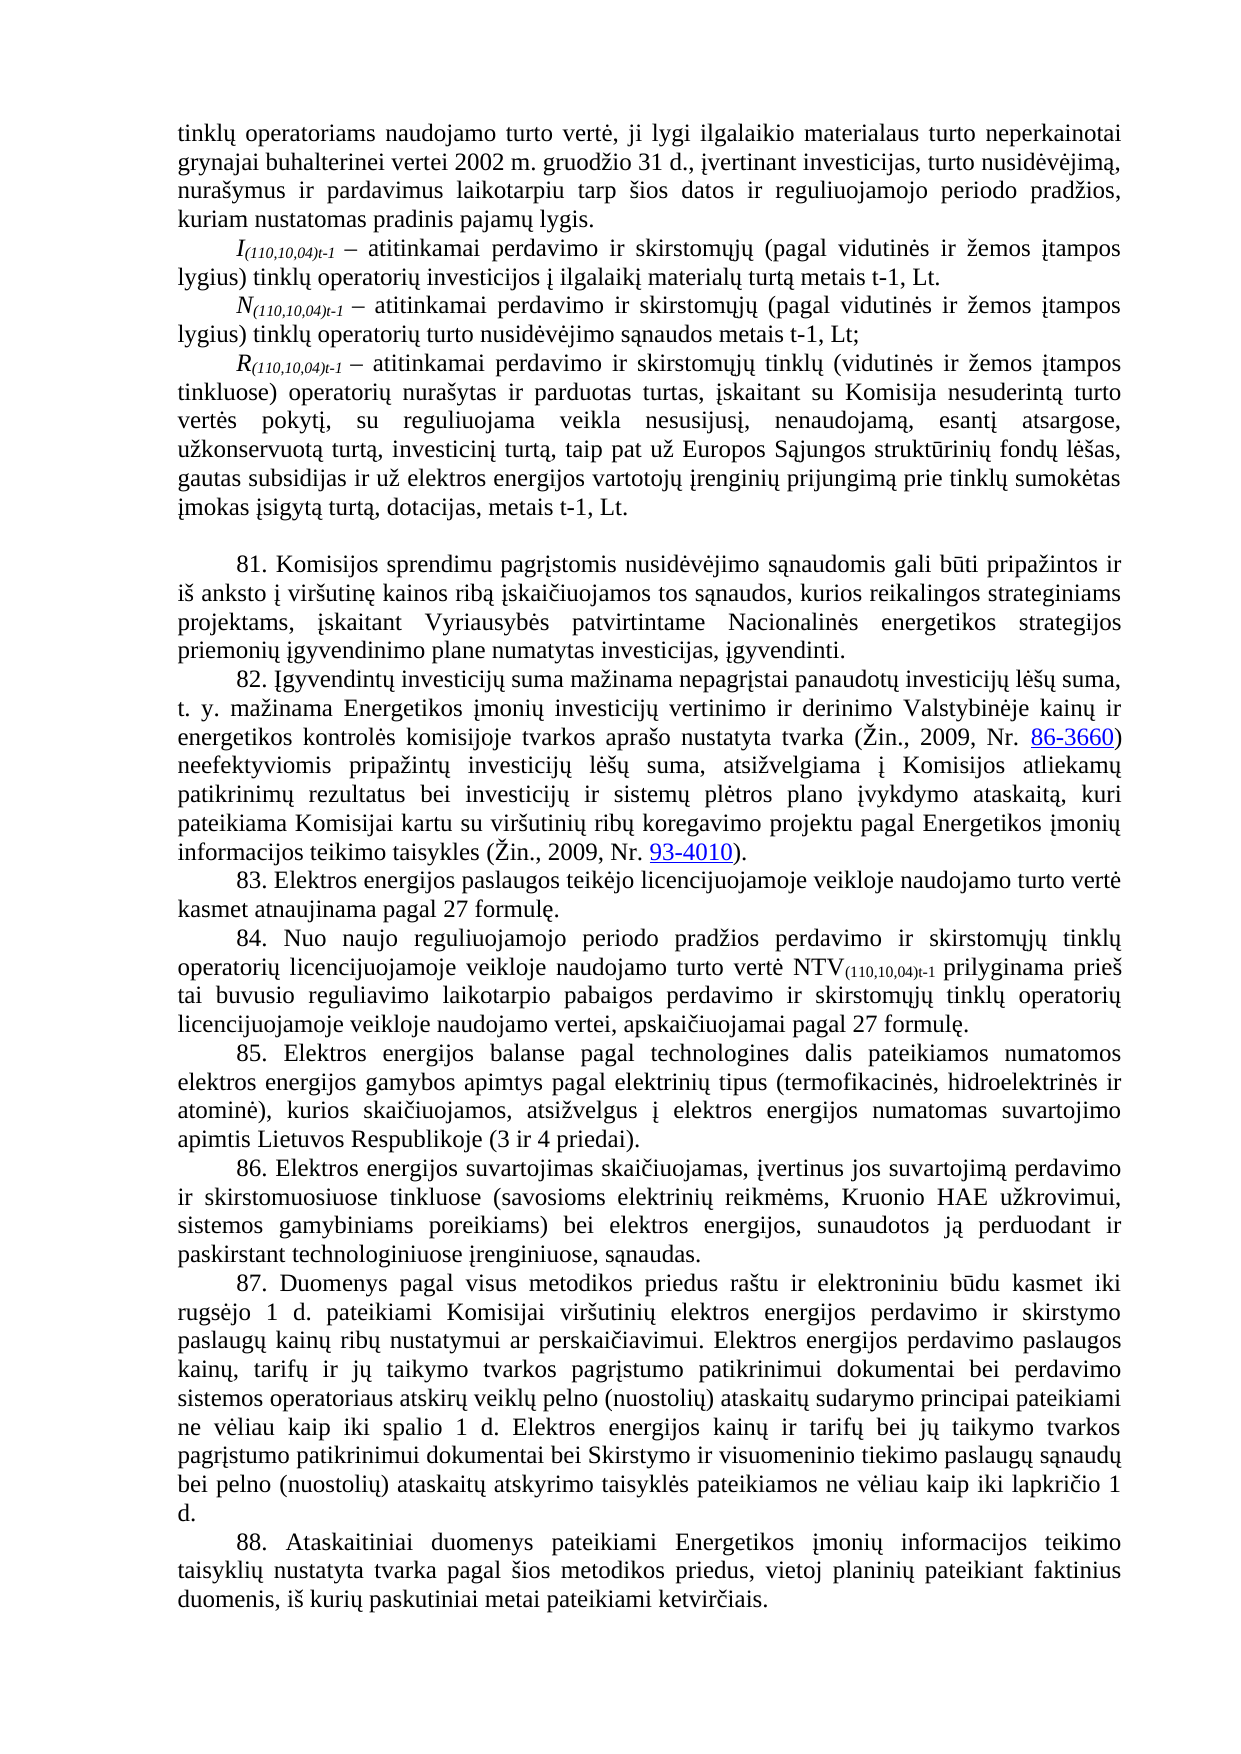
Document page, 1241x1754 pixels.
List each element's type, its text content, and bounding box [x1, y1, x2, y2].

text I(110,10,04)t-1 – atitinkamai perdavimo ir skirstomųjų (pagal vidutinės ir žemos įtampos lygius) tinklų operatorių investicijos į ilgalaikį materialų turtą metais t-1, Lt. [177, 233, 1122, 291]
text 88. Ataskaitiniai duomenys pateikiami Energetikos įmonių informacijos teikimo taisyklių nustatyta tvarka pagal šios metodikos priedus, vietoj planinių pateikiant faktinius duomenis, iš kurių paskutiniai metai pateikiami ketvirčiais. [177, 1527, 1122, 1613]
text R(110,10,04)t-1 – atitinkamai perdavimo ir skirstomųjų tinklų (vidutinės ir žemos įtampos tinkluose) operatorių nurašytas ir parduotas turtas, įskaitant su Komisija nesuderintą turto vertės pokytį, su reguliuojama veikla nesusijusį, nenaudojamą, esantį atsargose, užkonservuotą turtą, investicinį turtą, taip pat už Europos Sąjungos struktūrinių fondų lėšas, gautas subsidijas ir už elektros energijos vartotojų įrenginių prijungimą prie tinklų sumokėtas įmokas įsigytą turtą, dotacijas, metais t-1, Lt. [177, 348, 1122, 521]
text 85. Elektros energijos balanse pagal technologines dalis pateikiamos numatomos elektros energijos gamybos apimtys pagal elektrinių tipus (termofikacinės, hidroelektrinės ir atominė), kurios skaičiuojamos, atsižvelgus į elektros energijos numatomas suvartojimo apimtis Lietuvos Respublikoje (3 ir 4 priedai). [177, 1038, 1122, 1153]
text tinklų operatoriams naudojamo turto vertė, ji lygi ilgalaikio materialaus turto neperkainotai grynajai buhalterinei vertei 2002 m. gruodžio 31 d., įvertinant investicijas, turto nusidėvėjimą, nurašymus ir pardavimus laikotarpiu tarp šios datos ir reguliuojamojo periodo pradžios, kuriam nustatomas pradinis pajamų lygis. [177, 118, 1122, 233]
text 86. Elektros energijos suvartojimas skaičiuojamas, įvertinus jos suvartojimą perdavimo ir skirstomuosiuose tinkluose (savosioms elektrinių reikmėms, Kruonio HAE užkrovimui, sistemos gamybiniams poreikiams) bei elektros energijos, sunaudotos ją perduodant ir paskirstant technologiniuose įrenginiuose, sąnaudas. [177, 1153, 1122, 1268]
text 87. Duomenys pagal visus metodikos priedus raštu ir elektroniniu būdu kasmet iki rugsėjo 1 d. pateikiami Komisijai viršutinių elektros energijos perdavimo ir skirstymo paslaugų kainų ribų nustatymui ar perskaičiavimui. Elektros energijos perdavimo paslaugos kainų, tarifų ir jų taikymo tvarkos pagrįstumo patikrinimui dokumentai bei perdavimo sistemos operatoriaus atskirų veiklų pelno (nuostolių) ataskaitų sudarymo principai pateikiami ne vėliau kaip iki spalio 1 d. Elektros energijos kainų ir tarifų bei jų taikymo tvarkos pagrįstumo patikrinimui dokumentai bei Skirstymo ir visuomeninio tiekimo paslaugų sąnaudų bei pelno (nuostolių) ataskaitų atskyrimo taisyklės pateikiamos ne vėliau kaip iki lapkričio 1 d. [177, 1268, 1122, 1527]
text 83. Elektros energijos paslaugos teikėjo licencijuojamoje veikloje naudojamo turto vertė kasmet atnaujinama pagal 27 formulę. [177, 866, 1122, 923]
text 82. Įgyvendintų investicijų suma mažinama nepagrįstai panaudotų investicijų lėšų suma, t. y. mažinama Energetikos įmonių investicijų vertinimo ir derinimo Valstybinėje kainų ir energetikos kontrolės komisijoje tvarkos aprašo nustatyta tvarka (Žin., 2009, Nr. 86-3660) neefektyviomis pripažintų investicijų lėšų suma, atsižvelgiama į Komisijos atliekamų patikrinimų rezultatus bei investicijų ir sistemų plėtros plano įvykdymo ataskaitą, kuri pateikiama Komisijai kartu su viršutinių ribų koregavimo projektu pagal Energetikos įmonių informacijos teikimo taisykles (Žin., 2009, Nr. 93-4010). [177, 664, 1122, 866]
text N(110,10,04)t-1 – atitinkamai perdavimo ir skirstomųjų (pagal vidutinės ir žemos įtampos lygius) tinklų operatorių turto nusidėvėjimo sąnaudos metais t-1, Lt; [177, 291, 1122, 348]
text 84. Nuo naujo reguliuojamojo periodo pradžios perdavimo ir skirstomųjų tinklų operatorių licencijuojamoje veikloje naudojamo turto vertė NTV(110,10,04)t-1 prilyginama prieš tai buvusio reguliavimo laikotarpio pabaigos perdavimo ir skirstomųjų tinklų operatorių licencijuojamoje veikloje naudojamo vertei, apskaičiuojamai pagal 27 formulę. [177, 923, 1122, 1038]
text 81. Komisijos sprendimu pagrįstomis nusidėvėjimo sąnaudomis gali būti pripažintos ir iš anksto į viršutinę kainos ribą įskaičiuojamos tos sąnaudos, kurios reikalingos strateginiams projektams, įskaitant Vyriausybės patvirtintame Nacionalinės energetikos strategijos priemonių įgyvendinimo plane numatytas investicijas, įgyvendinti. [177, 549, 1122, 664]
